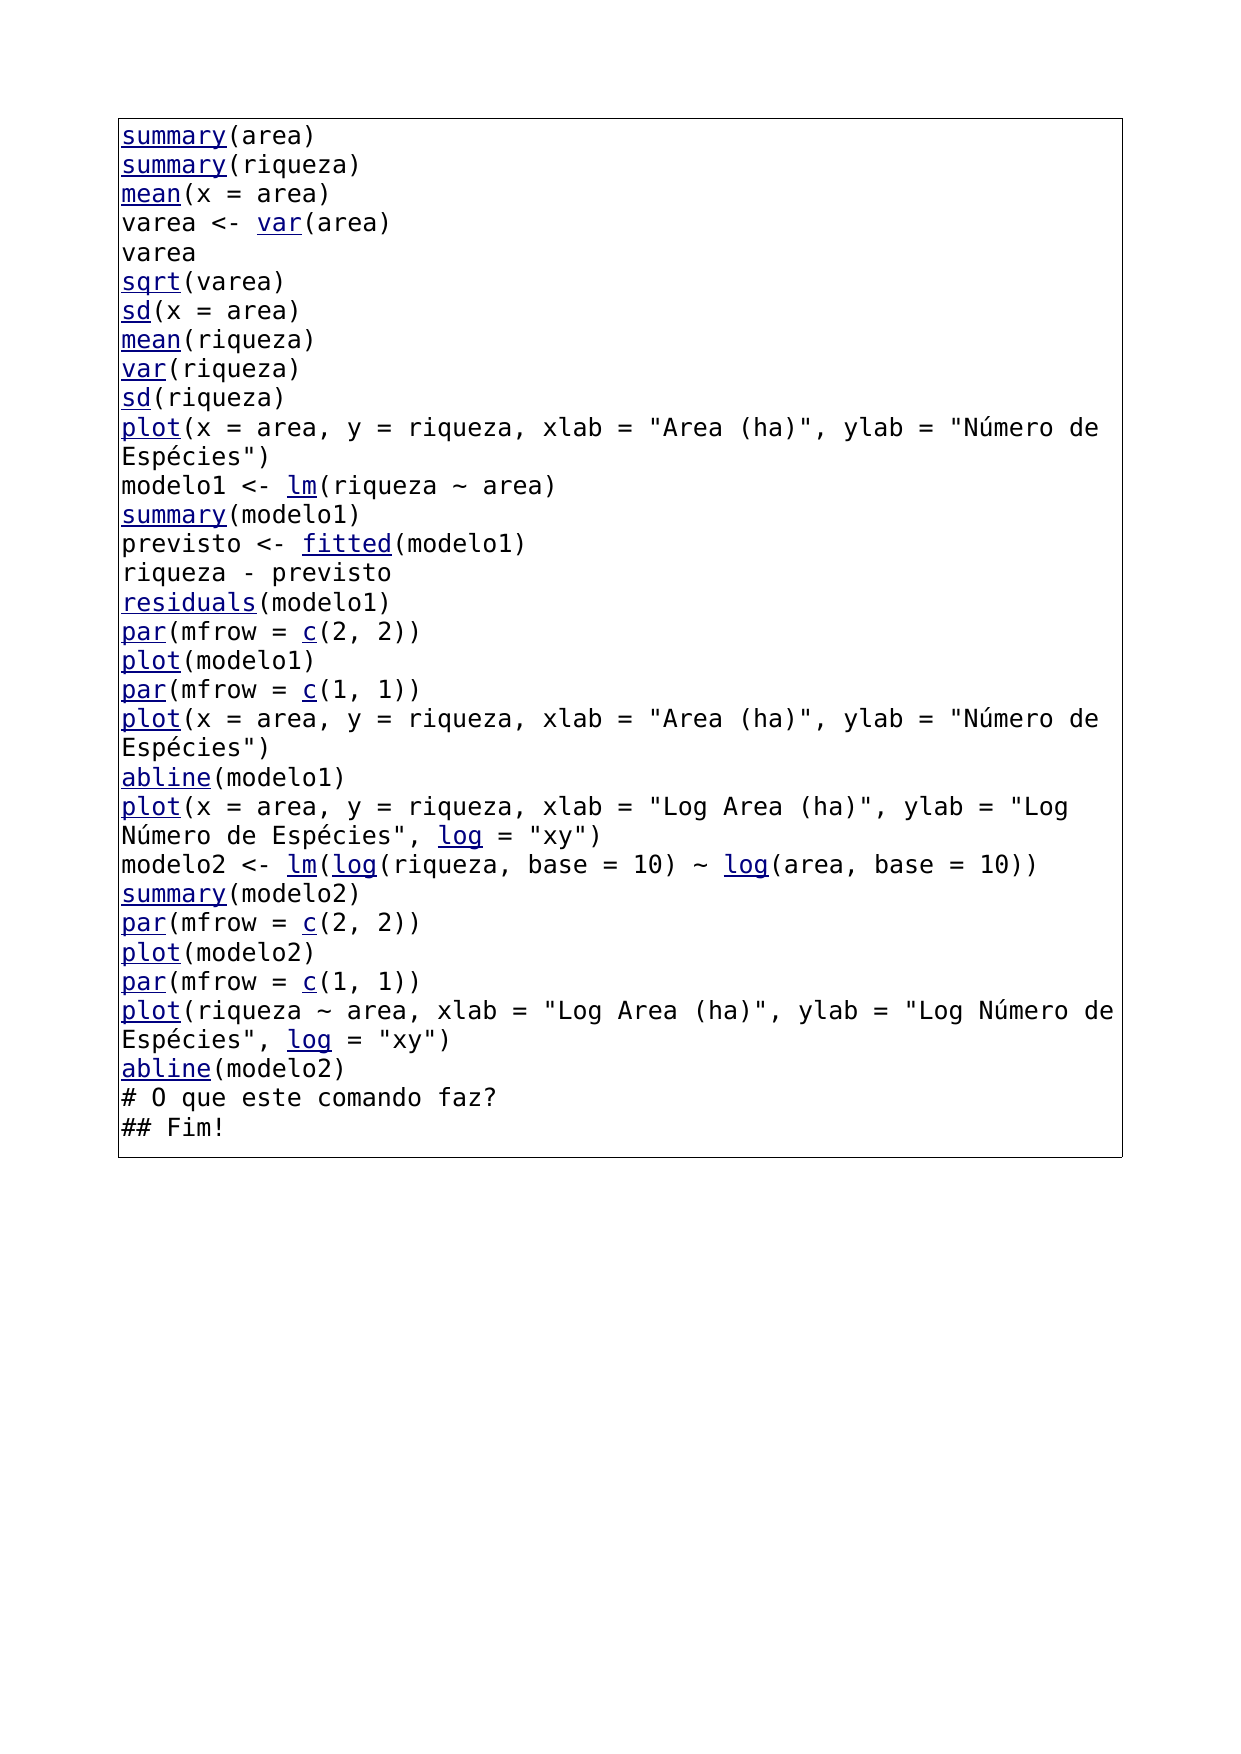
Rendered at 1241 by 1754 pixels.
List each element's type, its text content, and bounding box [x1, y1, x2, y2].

table_header summary(area) summary(riqueza) mean(x = area) varea <- var(area) varea sqrt(varea) sd(x = area) mean(riqueza) var(riqueza) sd(riqueza) plot(x = area, y = riqueza, xlab = "Area (ha)", ylab = "Número de Espécies") modelo1 <- lm(riqueza ~ area) summary(modelo1) previsto <- fitted(modelo1) riqueza - previsto residuals(modelo1) par(mfrow = c(2, 2)) plot(modelo1) par(mfrow = c(1, 1)) plot(x = area, y = riqueza, xlab = "Area (ha)", ylab = "Número de Espécies") abline(modelo1) plot(x = area, y = riqueza, xlab = "Log Area (ha)", ylab = "Log Número de Espécies", log = "xy") modelo2 <- lm(log(riqueza, base = 10) ~ log(area, base = 10)) summary(modelo2) par(mfrow = c(2, 2)) plot(modelo2) par(mfrow = c(1, 1)) plot(riqueza ~ area, xlab = "Log Area (ha)", ylab = "Log Número de Espécies", log = "xy") abline(modelo2) # O que este comando faz? ## Fim! [119, 119, 1122, 1157]
